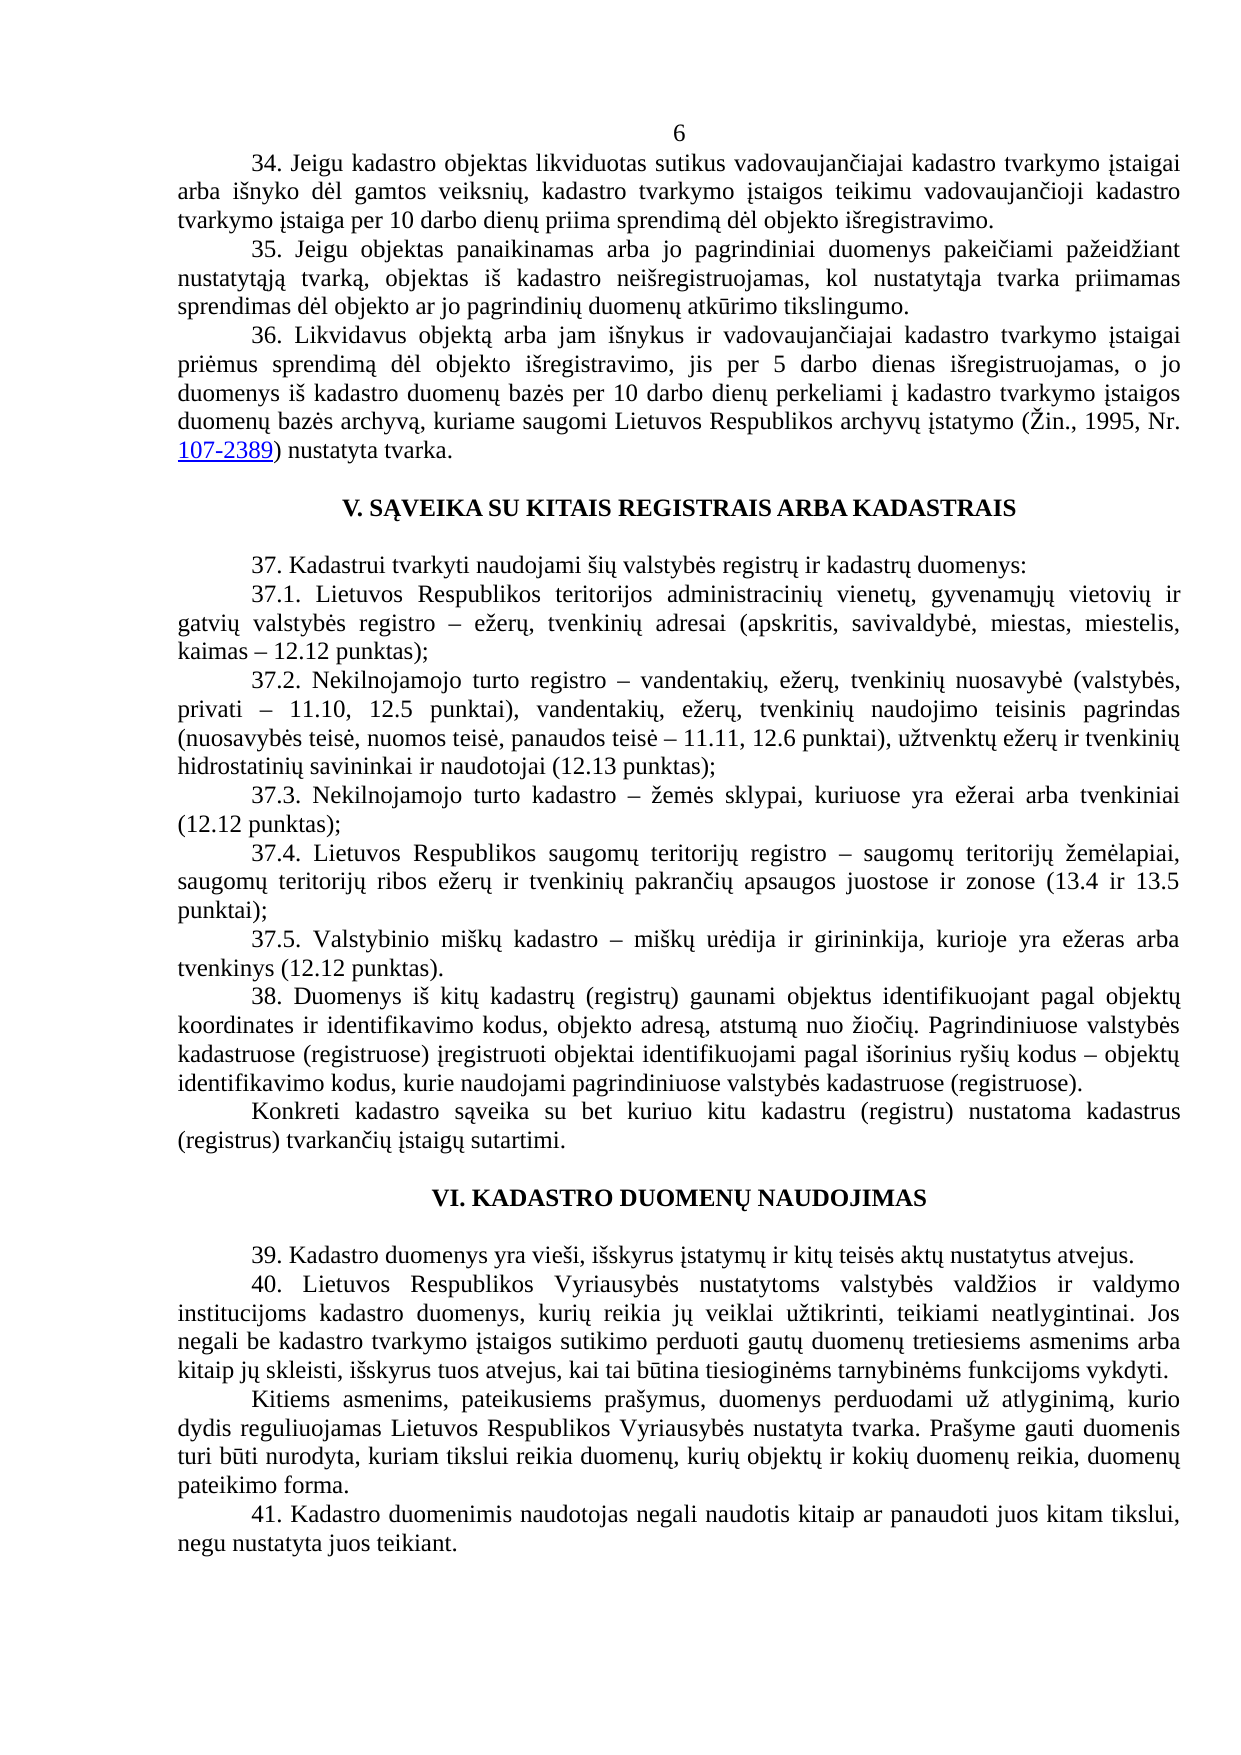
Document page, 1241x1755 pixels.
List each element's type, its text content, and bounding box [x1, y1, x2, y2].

text 37.2. Nekilnojamojo turto registro – vandentakių, ežerų, tvenkinių nuosavybė (valstybės, privati – 11.10, 12.5 punktai), vandentakių, ežerų, tvenkinių naudojimo teisinis pagrindas (nuosavybės teisė, nuomos teisė, panaudos teisė – 11.11, 12.6 punktai), užtvenktų ežerų ir tvenkinių hidrostatinių savininkai ir naudotojai (12.13 punktas); [177, 665, 1181, 780]
text 37.1. Lietuvos Respublikos teritorijos administracinių vienetų, gyvenamųjų vietovių ir gatvių valstybės registro – ežerų, tvenkinių adresai (apskritis, savivaldybė, miestas, miestelis, kaimas – 12.12 punktas); [177, 579, 1181, 665]
text 39. Kadastro duomenys yra vieši, išskyrus įstatymų ir kitų teisės aktų nustatytus atvejus. [177, 1240, 1181, 1269]
text 37.3. Nekilnojamojo turto kadastro – žemės sklypai, kuriuose yra ežerai arba tvenkiniai (12.12 punktas); [177, 780, 1181, 838]
text 37.4. Lietuvos Respublikos saugomų teritorijų registro – saugomų teritorijų žemėlapiai, saugomų teritorijų ribos ežerų ir tvenkinių pakrančių apsaugos juostose ir zonose (13.4 ir 13.5 punktai); [177, 838, 1181, 924]
text V. SĄVEIKA SU KITAIS REGISTRAIS ARBA KADASTRAIS [177, 493, 1181, 521]
text 41. Kadastro duomenimis naudotojas negali naudotis kitaip ar panaudoti juos kitam tikslui, negu nustatyta juos teikiant. [177, 1499, 1181, 1556]
text 35. Jeigu objektas panaikinamas arba jo pagrindiniai duomenys pakeičiami pažeidžiant nustatytąją tvarką, objektas iš kadastro neišregistruojamas, kol nustatytąja tvarka priimamas sprendimas dėl objekto ar jo pagrindinių duomenų atkūrimo tikslingumo. [177, 234, 1181, 320]
text 40. Lietuvos Respublikos Vyriausybės nustatytoms valstybės valdžios ir valdymo institucijoms kadastro duomenys, kurių reikia jų veiklai užtikrinti, teikiami neatlygintinai. Jos negali be kadastro tvarkymo įstaigos sutikimo perduoti gautų duomenų tretiesiems asmenims arba kitaip jų skleisti, išskyrus tuos atvejus, kai tai būtina tiesioginėms tarnybinėms funkcijoms vykdyti. [177, 1269, 1181, 1384]
text Kitiems asmenims, pateikusiems prašymus, duomenys perduodami už atlyginimą, kurio dydis reguliuojamas Lietuvos Respublikos Vyriausybės nustatyta tvarka. Prašyme gauti duomenis turi būti nurodyta, kuriam tikslui reikia duomenų, kurių objektų ir kokių duomenų reikia, duomenų pateikimo forma. [177, 1384, 1181, 1499]
text 37.5. Valstybinio miškų kadastro – miškų urėdija ir girininkija, kurioje yra ežeras arba tvenkinys (12.12 punktas). [177, 924, 1181, 981]
text VI. KADASTRO DUOMENŲ NAUDOJIMAS [177, 1183, 1181, 1211]
text 38. Duomenys iš kitų kadastrų (registrų) gaunami objektus identifikuojant pagal objektų koordinates ir identifikavimo kodus, objekto adresą, atstumą nuo žiočių. Pagrindiniuose valstybės kadastruose (registruose) įregistruoti objektai identifikuojami pagal išorinius ryšių kodus – objektų identifikavimo kodus, kurie naudojami pagrindiniuose valstybės kadastruose (registruose). [177, 981, 1181, 1096]
text 34. Jeigu kadastro objektas likviduotas sutikus vadovaujančiajai kadastro tvarkymo įstaigai arba išnyko dėl gamtos veiksnių, kadastro tvarkymo įstaigos teikimu vadovaujančioji kadastro tvarkymo įstaiga per 10 darbo dienų priima sprendimą dėl objekto išregistravimo. [177, 148, 1181, 234]
text 36. Likvidavus objektą arba jam išnykus ir vadovaujančiajai kadastro tvarkymo įstaigai priėmus sprendimą dėl objekto išregistravimo, jis per 5 darbo dienas išregistruojamas, o jo duomenys iš kadastro duomenų bazės per 10 darbo dienų perkeliami į kadastro tvarkymo įstaigos duomenų bazės archyvą, kuriame saugomi Lietuvos Respublikos archyvų įstatymo (Žin., 1995, Nr. 107-2389) nustatyta tvarka. [177, 320, 1181, 464]
text Konkreti kadastro sąveika su bet kuriuo kitu kadastru (registru) nustatoma kadastrus (registrus) tvarkančių įstaigų sutartimi. [177, 1096, 1181, 1154]
text 37. Kadastrui tvarkyti naudojami šių valstybės registrų ir kadastrų duomenys: [177, 550, 1181, 579]
